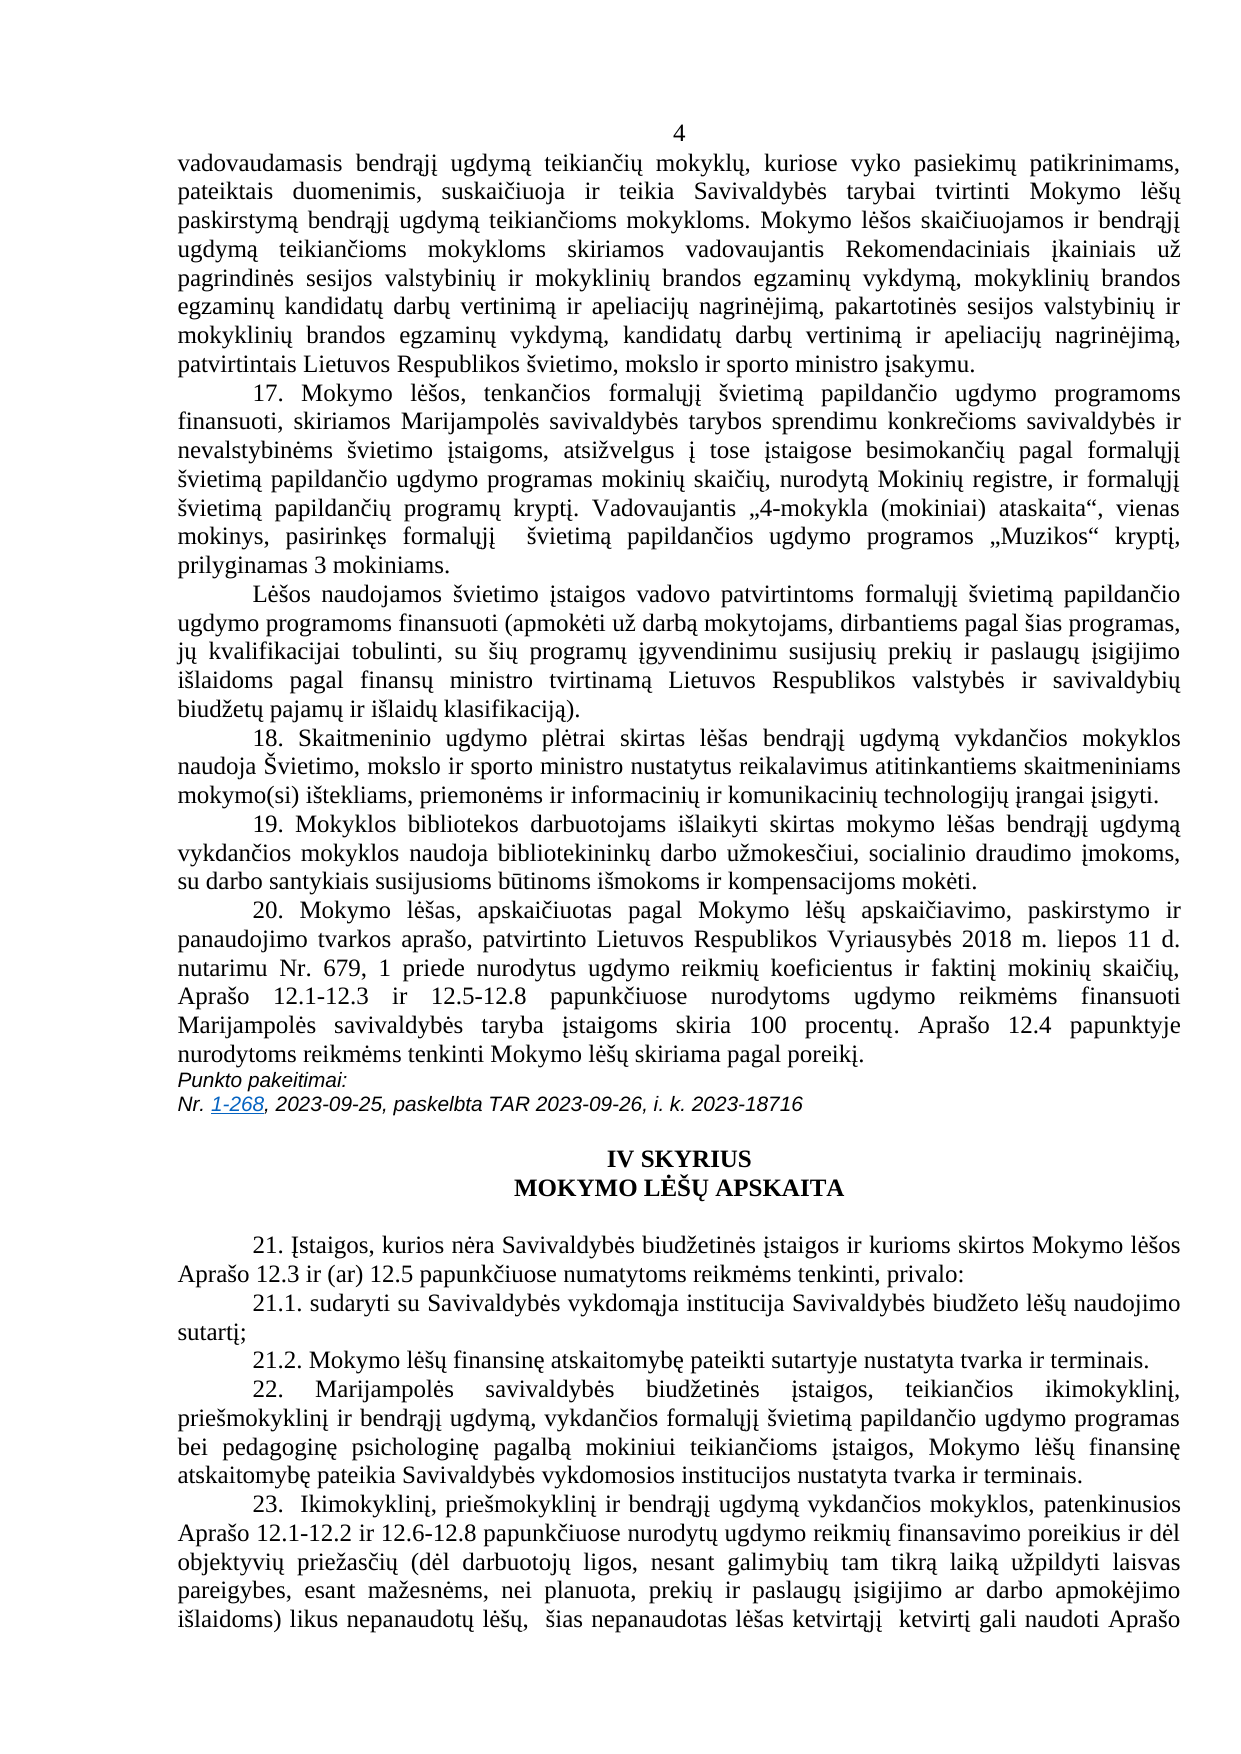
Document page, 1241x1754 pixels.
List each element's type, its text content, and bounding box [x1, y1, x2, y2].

text vadovaudamasis bendrąjį ugdymą teikiančių mokyklų, kuriose vyko pasiekimų patikrinimams, pateiktais duomenimis, suskaičiuoja ir teikia Savivaldybės tarybai tvirtinti Mokymo lėšų paskirstymą bendrąjį ugdymą teikiančioms mokykloms. Mokymo lėšos skaičiuojamos ir bendrąjį ugdymą teikiančioms mokykloms skiriamos vadovaujantis Rekomendaciniais įkainiais už pagrindinės sesijos valstybinių ir mokyklinių brandos egzaminų vykdymą, mokyklinių brandos egzaminų kandidatų darbų vertinimą ir apeliacijų nagrinėjimą, pakartotinės sesijos valstybinių ir mokyklinių brandos egzaminų vykdymą, kandidatų darbų vertinimą ir apeliacijų nagrinėjimą, patvirtintais Lietuvos Respublikos švietimo, mokslo ir sporto ministro įsakymu. [177, 148, 1181, 378]
text Nr. 1-268, 2023-09-25, paskelbta TAR 2023-09-26, i. k. 2023-18716 [177, 1092, 1181, 1116]
text 22. Marijampolės savivaldybės biudžetinės įstaigos, teikiančios ikimokyklinį, priešmokyklinį ir bendrąjį ugdymą, vykdančios formalųjį švietimą papildančio ugdymo programas bei pedagoginę psichologinę pagalbą mokiniui teikiančioms įstaigos, Mokymo lėšų finansinę atskaitomybę pateikia Savivaldybės vykdomosios institucijos nustatyta tvarka ir terminais. [177, 1374, 1181, 1489]
text 20. Mokymo lėšas, apskaičiuotas pagal Mokymo lėšų apskaičiavimo, paskirstymo ir panaudojimo tvarkos aprašo, patvirtinto Lietuvos Respublikos Vyriausybės 2018 m. liepos 11 d. nutarimu Nr. 679, 1 priede nurodytus ugdymo reikmių koeficientus ir faktinį mokinių skaičių, Aprašo 12.1-12.3 ir 12.5-12.8 papunkčiuose nurodytoms ugdymo reikmėms finansuoti Marijampolės savivaldybės taryba įstaigoms skiria 100 procentų. Aprašo 12.4 papunktyje nurodytoms reikmėms tenkinti Mokymo lėšų skiriama pagal poreikį. [177, 895, 1181, 1068]
text Lėšos naudojamos švietimo įstaigos vadovo patvirtintoms formalųjį švietimą papildančio ugdymo programoms finansuoti (apmokėti už darbą mokytojams, dirbantiems pagal šias programas, jų kvalifikacijai tobulinti, su šių programų įgyvendinimu susijusių prekių ir paslaugų įsigijimo išlaidoms pagal finansų ministro tvirtinamą Lietuvos Respublikos valstybės ir savivaldybių biudžetų pajamų ir išlaidų klasifikaciją). [177, 579, 1181, 723]
text 19. Mokyklos bibliotekos darbuotojams išlaikyti skirtas mokymo lėšas bendrąjį ugdymą vykdančios mokyklos naudoja bibliotekininkų darbo užmokesčiui, socialinio draudimo įmokoms, su darbo santykiais susijusioms būtinoms išmokoms ir kompensacijoms mokėti. [177, 809, 1181, 895]
text 23. Ikimokyklinį, priešmokyklinį ir bendrąjį ugdymą vykdančios mokyklos, patenkinusios Aprašo 12.1-12.2 ir 12.6-12.8 papunkčiuose nurodytų ugdymo reikmių finansavimo poreikius ir dėl objektyvių priežasčių (dėl darbuotojų ligos, nesant galimybių tam tikrą laiką užpildyti laisvas pareigybes, esant mažesnėms, nei planuota, prekių ir paslaugų įsigijimo ar darbo apmokėjimo išlaidoms) likus nepanaudotų lėšų, šias nepanaudotas lėšas ketvirtąjį ketvirtį gali naudoti Aprašo [177, 1489, 1181, 1633]
text Punkto pakeitimai: [177, 1068, 1181, 1092]
text 17. Mokymo lėšos, tenkančios formalųjį švietimą papildančio ugdymo programoms finansuoti, skiriamos Marijampolės savivaldybės tarybos sprendimu konkrečioms savivaldybės ir nevalstybinėms švietimo įstaigoms, atsižvelgus į tose įstaigose besimokančių pagal formalųjį švietimą papildančio ugdymo programas mokinių skaičių, nurodytą Mokinių registre, ir formalųjį švietimą papildančių programų kryptį. Vadovaujantis „4-mokykla (mokiniai) ataskaita“, vienas mokinys, pasirinkęs formalųjį švietimą papildančios ugdymo programos „Muzikos“ kryptį, prilyginamas 3 mokiniams. [177, 378, 1181, 579]
text 21.2. Mokymo lėšų finansinę atskaitomybę pateikti sutartyje nustatyta tvarka ir terminais. [177, 1346, 1181, 1374]
text IV SKYRIUS [177, 1144, 1181, 1173]
text MOKYMO LĖŠŲ APSKAITA [177, 1173, 1181, 1202]
text 21.1. sudaryti su Savivaldybės vykdomąja institucija Savivaldybės biudžeto lėšų naudojimo sutartį; [177, 1288, 1181, 1346]
text 18. Skaitmeninio ugdymo plėtrai skirtas lėšas bendrąjį ugdymą vykdančios mokyklos naudoja Švietimo, mokslo ir sporto ministro nustatytus reikalavimus atitinkantiems skaitmeniniams mokymo(si) ištekliams, priemonėms ir informacinių ir komunikacinių technologijų įrangai įsigyti. [177, 723, 1181, 809]
text 21. Įstaigos, kurios nėra Savivaldybės biudžetinės įstaigos ir kurioms skirtos Mokymo lėšos Aprašo 12.3 ir (ar) 12.5 papunkčiuose numatytoms reikmėms tenkinti, privalo: [177, 1231, 1181, 1288]
